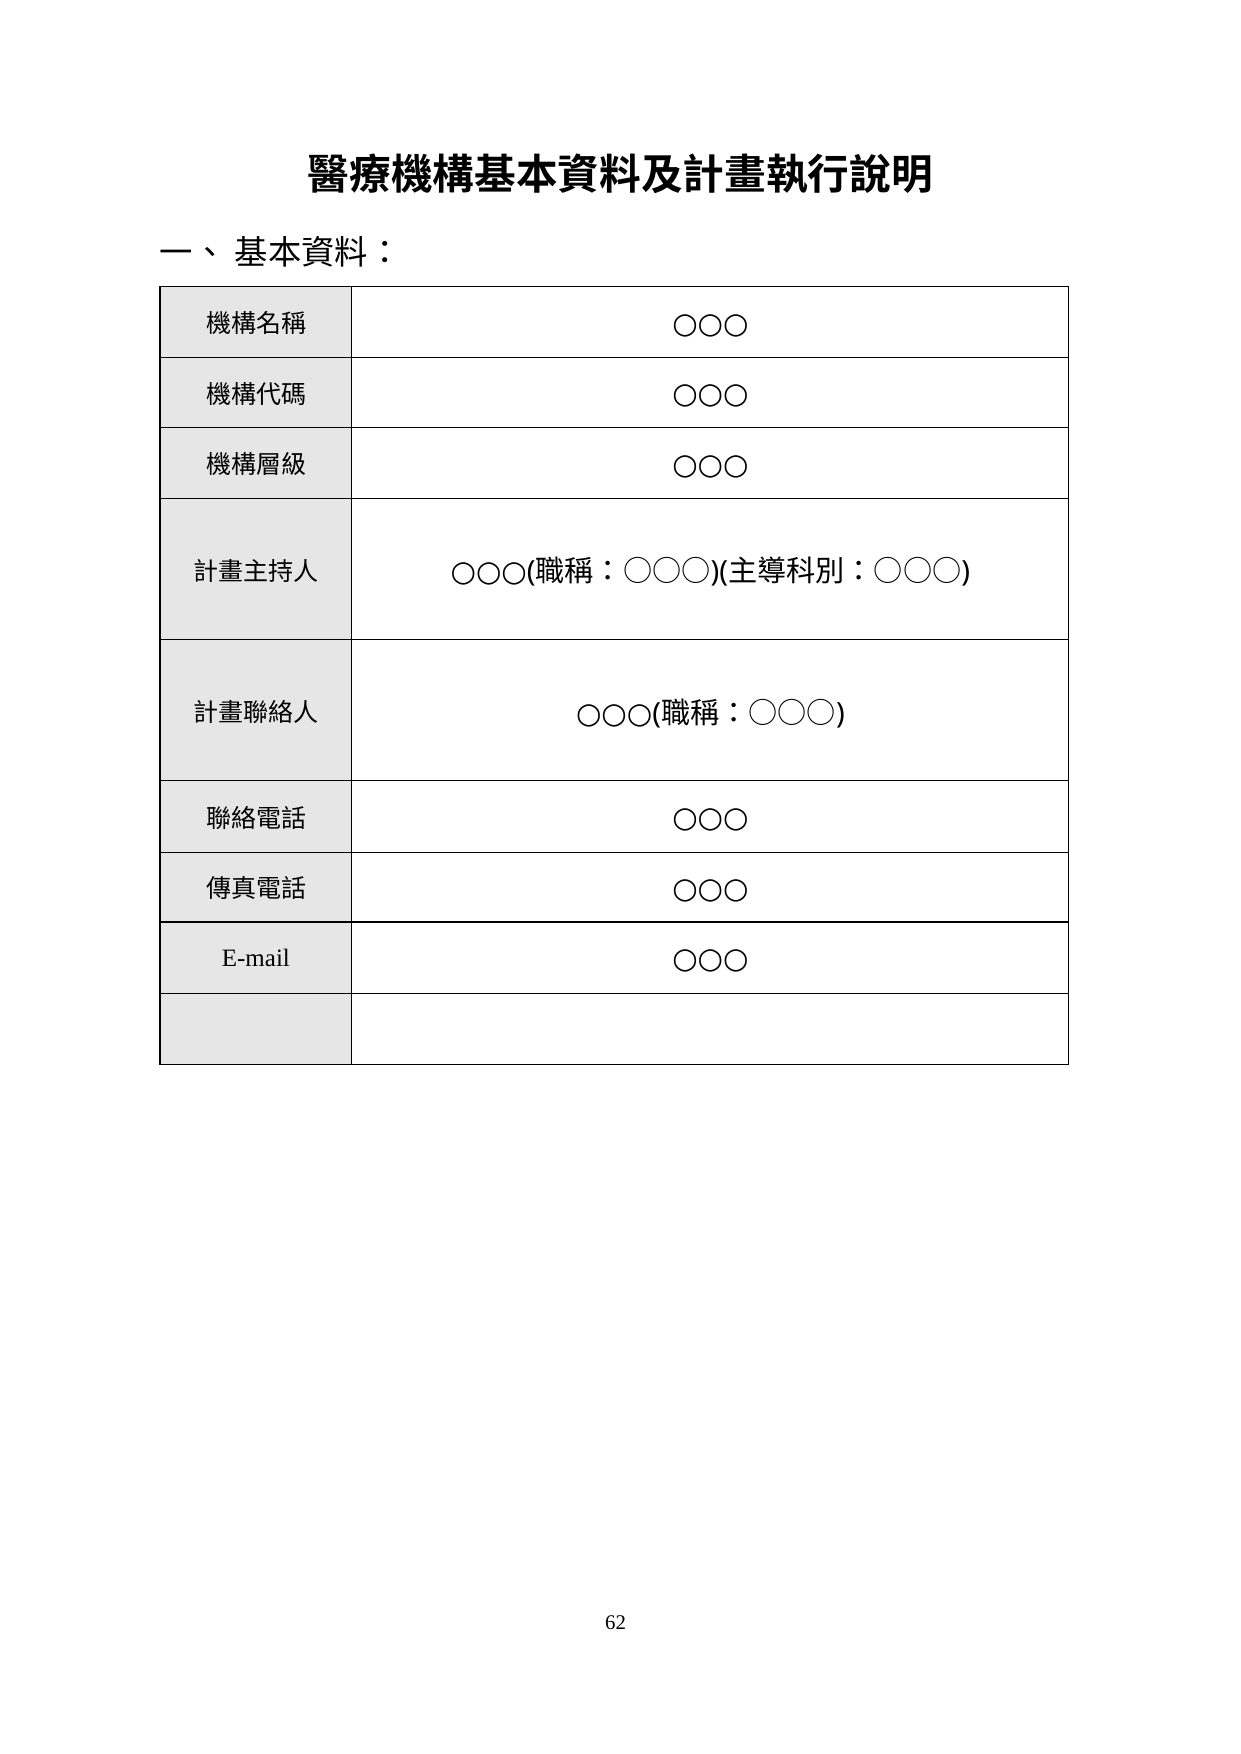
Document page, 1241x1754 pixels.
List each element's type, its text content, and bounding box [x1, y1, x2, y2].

table_cell 計畫聯絡人 [161, 640, 351, 780]
table_cell ○○○(職稱：○○○)(主導科別：○○○) [352, 499, 1068, 639]
table_cell 計畫主持人 [161, 499, 351, 639]
table_header ○○○ [352, 287, 1068, 357]
table_cell ○○○ [352, 781, 1068, 852]
table_cell [352, 994, 1068, 1064]
table_cell [161, 994, 351, 1064]
table_header 機構名稱 [161, 287, 351, 357]
table_cell ○○○ [352, 428, 1068, 498]
table_cell 聯絡電話 [161, 781, 351, 852]
table_cell ○○○ [352, 853, 1068, 921]
list 基本資料： [159, 221, 1081, 275]
table_cell E-mail [161, 923, 351, 993]
table_cell 機構層級 [161, 428, 351, 498]
table_cell ○○○ [352, 358, 1068, 427]
table_cell ○○○(職稱：○○○) [352, 640, 1068, 780]
table_cell 機構代碼 [161, 358, 351, 427]
table_cell ○○○ [352, 923, 1068, 993]
table_cell 傳真電話 [161, 853, 351, 921]
text 醫療機構基本資料及計畫執行說明 [159, 146, 1081, 200]
